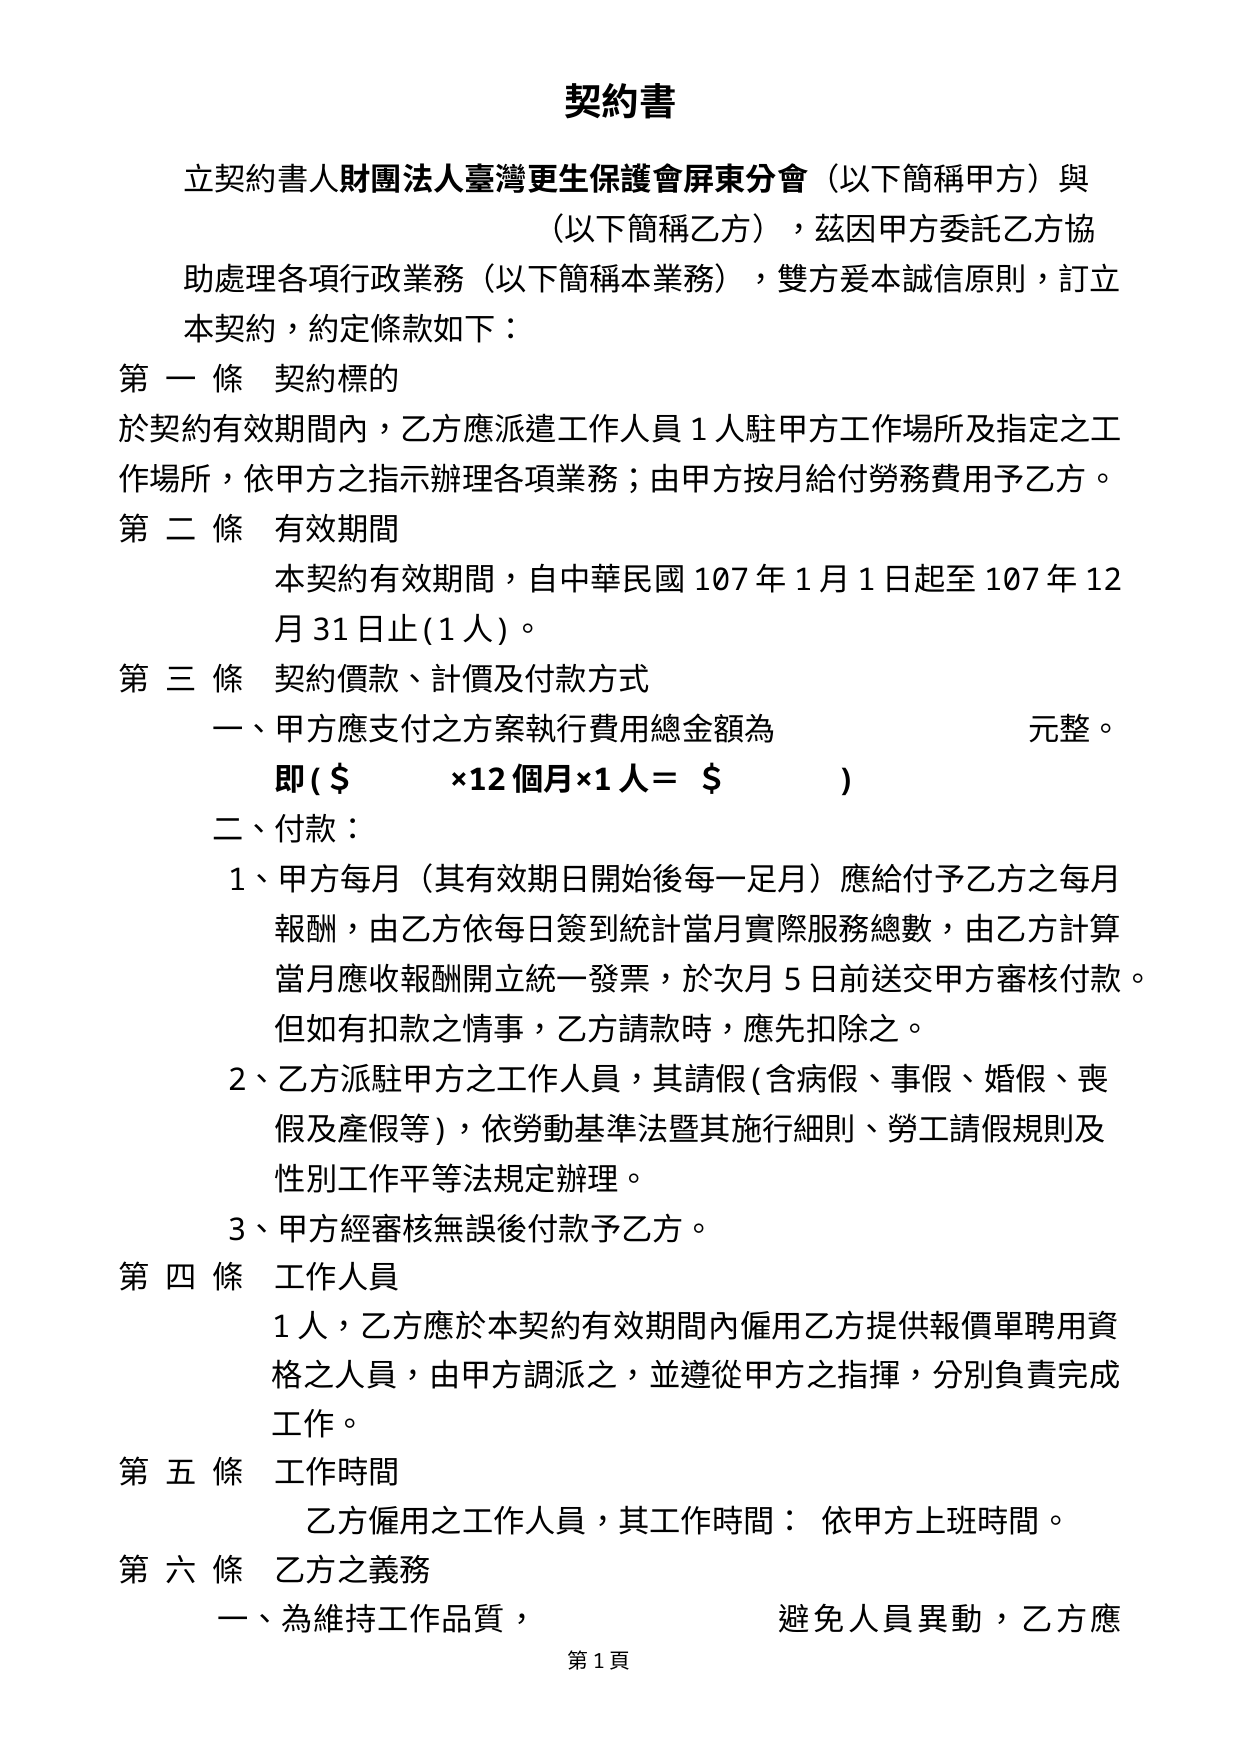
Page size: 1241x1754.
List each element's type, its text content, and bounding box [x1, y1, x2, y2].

text 契約書 [118, 75, 1122, 125]
text 一、甲方應支付之方案執行費用總金額為 元整。即(＄ ×12個月×1人＝ ＄ ) [212, 700, 1122, 800]
text 第 一 條 契約標的 [118, 350, 1122, 400]
text 第 五 條 工作時間 [118, 1445, 1122, 1494]
text 第 二 條 有效期間 [118, 500, 1122, 550]
text 二、付款： [118, 800, 1122, 850]
text 本契約，約定條款如下： [183, 300, 1122, 350]
text 第 四 條 工作人員 [118, 1250, 1122, 1299]
text 3、甲方經審核無誤後付款予乙方。 [118, 1200, 1122, 1250]
text 第 六 條 乙方之義務 [118, 1542, 1122, 1591]
text （以下簡稱乙方），茲因甲方委託乙方協 [408, 200, 1122, 250]
text 第 三 條 契約價款、計價及付款方式 [118, 650, 1122, 700]
text 1、甲方每月（其有效期日開始後每一足月）應給付予乙方之每月報酬，由乙方依每日簽到統計當月實際服務總數，由乙方計算當月應收報酬開立統一發票，於次月5日前送交甲方審核付款。但如有扣款之情事，乙方請款時，應先扣除之。 [228, 850, 1122, 1050]
text 1人，乙方應於本契約有效期間內僱用乙方提供報價單聘用資格之人員，由甲方調派之，並遵從甲方之指揮，分別負責完成工作。 [272, 1299, 1122, 1445]
text 助處理各項行政業務（以下簡稱本業務），雙方爰本誠信原則，訂立 [183, 250, 1122, 300]
text 2、乙方派駐甲方之工作人員，其請假(含病假、事假、婚假、喪假及產假等)，依勞動基準法暨其施行細則、勞工請假規則及性別工作平等法規定辦理。 [228, 1050, 1122, 1200]
text 立契約書人財團法人臺灣更生保護會屏東分會（以下簡稱甲方）與 [183, 150, 1122, 200]
text 乙方僱用之工作人員，其工作時間： 依甲方上班時間。 [118, 1494, 1122, 1542]
text 一、為維持工作品質，避免人員異動，乙方應 [217, 1591, 1122, 1640]
text 於契約有效期間內，乙方應派遣工作人員1人駐甲方工作場所及指定之工作場所，依甲方之指示辦理各項業務；由甲方按月給付勞務費用予乙方。 [118, 400, 1122, 500]
text 本契約有效期間，自中華民國107年1月1日起至107年12月31日止(1人)。 [274, 550, 1122, 650]
